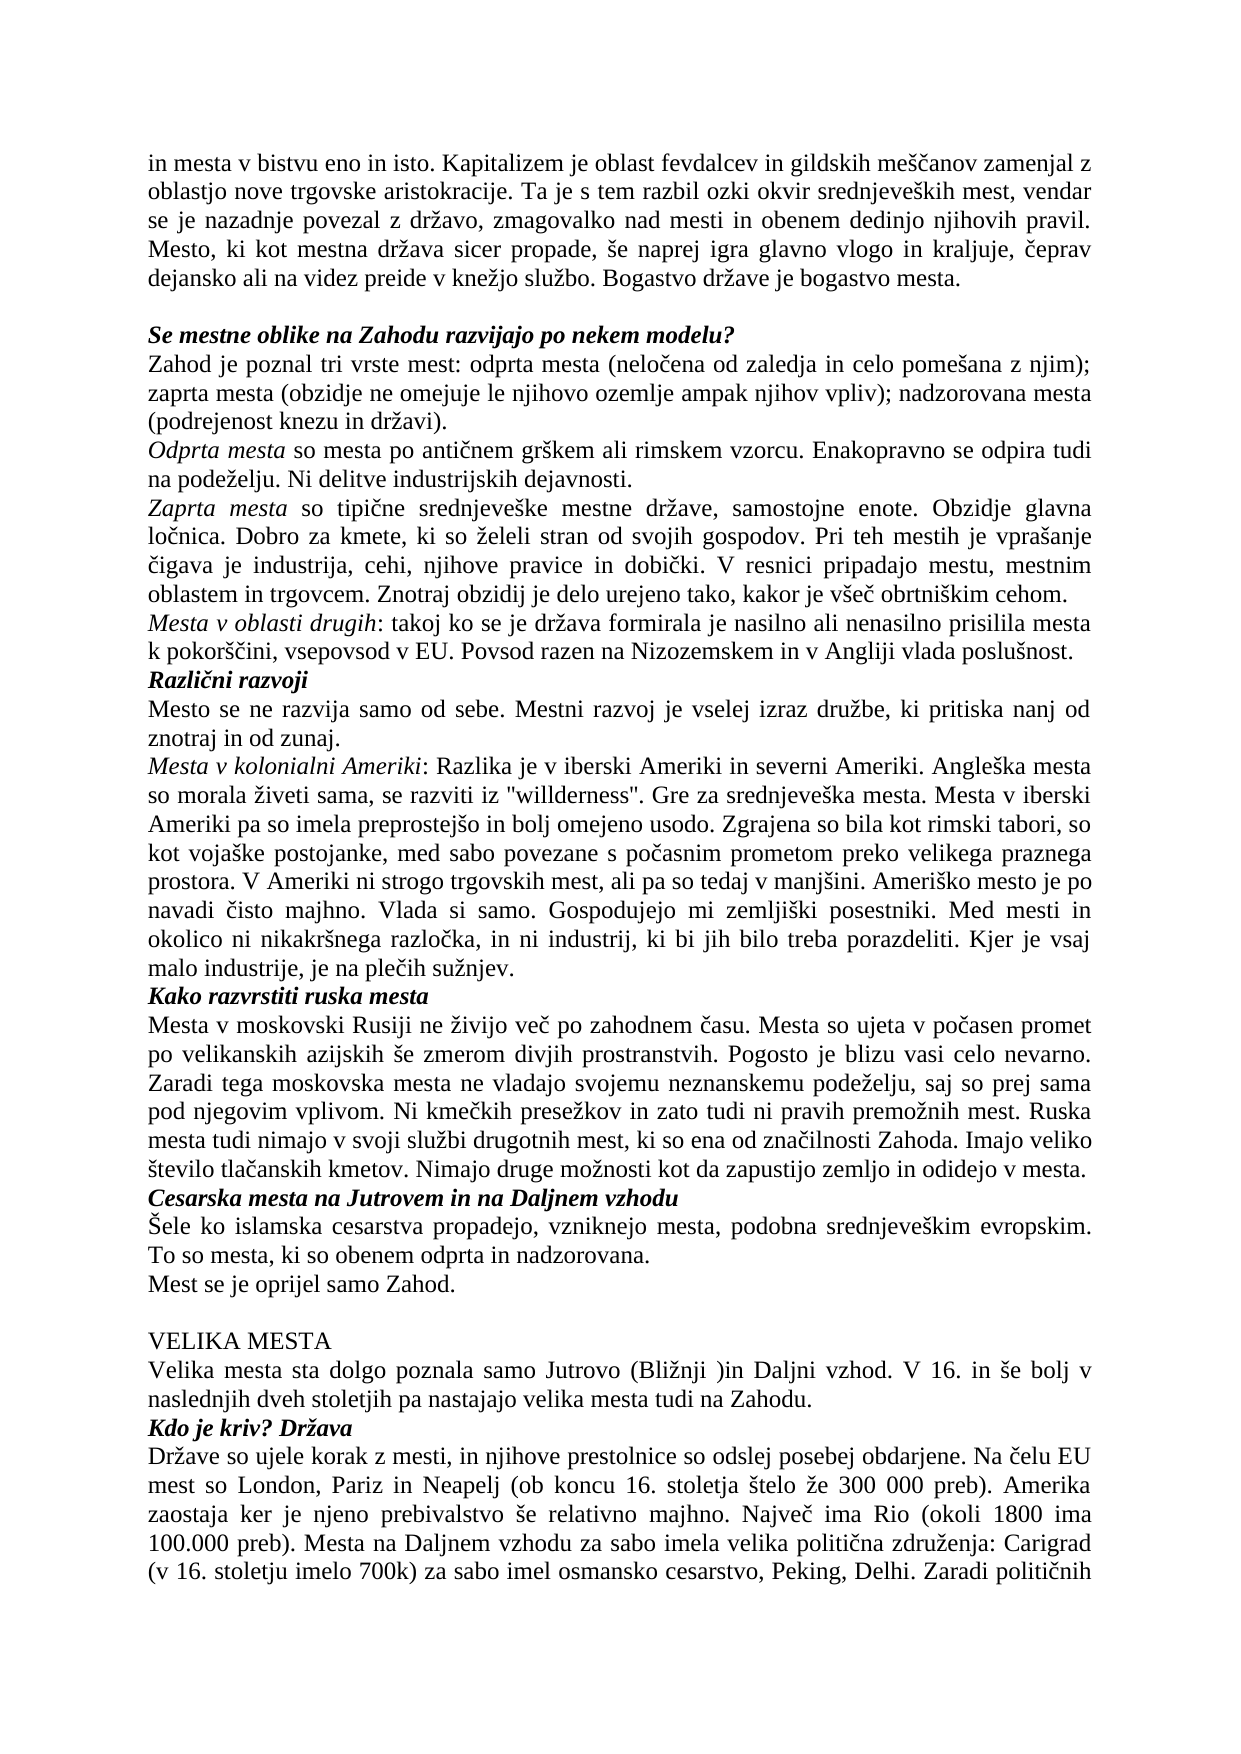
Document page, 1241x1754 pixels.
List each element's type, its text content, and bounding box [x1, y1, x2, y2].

text Odprta mesta so mesta po antičnem grškem ali rimskem vzorcu. Enakopravno se odpira tudi na podeželju. Ni delitve industrijskih dejavnosti. [148, 435, 1093, 493]
text Zahod je poznal tri vrste mest: odprta mesta (neločena od zaledja in celo pomešana z njim); zaprta mesta (obzidje ne omejuje le njihovo ozemlje ampak njihov vpliv); nadzorovana mesta (podrejenost knezu in državi). [148, 349, 1093, 435]
text Kako razvrstiti ruska mesta [148, 981, 1093, 1010]
text Države so ujele korak z mesti, in njihove prestolnice so odslej posebej obdarjene. Na čelu EU mest so London, Pariz in Neapelj (ob koncu 16. stoletja štelo že 300 000 preb). Amerika zaostaja ker je njeno prebivalstvo še relativno majhno. Največ ima Rio (okoli 1800 ima 100.000 preb). Mesta na Daljnem vzhodu za sabo imela velika politična združenja: Carigrad (v 16. stoletju imelo 700k) za sabo imel osmansko cesarstvo, Peking, Delhi. Zaradi političnih [148, 1441, 1093, 1585]
text Mest se je oprijel samo Zahod. [148, 1269, 1093, 1298]
text Mesto se ne razvija samo od sebe. Mestni razvoj je vselej izraz družbe, ki pritiska nanj od znotraj in od zunaj. [148, 694, 1093, 751]
text Mesta v kolonialni Ameriki: Razlika je v iberski Ameriki in severni Ameriki. Angleška mesta so morala živeti sama, se razviti iz ''willderness''. Gre za srednjeveška mesta. Mesta v iberski Ameriki pa so imela preprostejšo in bolj omejeno usodo. Zgrajena so bila kot rimski tabori, so kot vojaške postojanke, med sabo povezane s počasnim prometom preko velikega praznega prostora. V Ameriki ni strogo trgovskih mest, ali pa so tedaj v manjšini. Ameriško mesto je po navadi čisto majhno. Vlada si samo. Gospodujejo mi zemljiški posestniki. Med mesti in okolico ni nikakršnega razločka, in ni industrij, ki bi jih bilo treba porazdeliti. Kjer je vsaj malo industrije, je na plečih sužnjev. [148, 751, 1093, 981]
text Mesta v oblasti drugih: takoj ko se je država formirala je nasilno ali nenasilno prisilila mesta k pokorščini, vsepovsod v EU. Povsod razen na Nizozemskem in v Angliji vlada poslušnost. [148, 608, 1093, 665]
text Različni razvoji [148, 665, 1093, 694]
text Zaprta mesta so tipične srednjeveške mestne države, samostojne enote. Obzidje glavna ločnica. Dobro za kmete, ki so želeli stran od svojih gospodov. Pri teh mestih je vprašanje čigava je industrija, cehi, njihove pravice in dobički. V resnici pripadajo mestu, mestnim oblastem in trgovcem. Znotraj obzidij je delo urejeno tako, kakor je všeč obrtniškim cehom. [148, 493, 1093, 608]
text VELIKA MESTA [148, 1326, 1093, 1355]
text Cesarska mesta na Jutrovem in na Daljnem vzhodu [148, 1183, 1093, 1211]
text Velika mesta sta dolgo poznala samo Jutrovo (Bližnji )in Daljni vzhod. V 16. in še bolj v naslednjih dveh stoletjih pa nastajajo velika mesta tudi na Zahodu. [148, 1355, 1093, 1413]
text Kdo je kriv? Država [148, 1413, 1093, 1441]
text Se mestne oblike na Zahodu razvijajo po nekem modelu? [148, 320, 1093, 349]
text Mesta v moskovski Rusiji ne živijo več po zahodnem času. Mesta so ujeta v počasen promet po velikanskih azijskih še zmerom divjih prostranstvih. Pogosto je blizu vasi celo nevarno. Zaradi tega moskovska mesta ne vladajo svojemu neznanskemu podeželju, saj so prej sama pod njegovim vplivom. Ni kmečkih presežkov in zato tudi ni pravih premožnih mest. Ruska mesta tudi nimajo v svoji službi drugotnih mest, ki so ena od značilnosti Zahoda. Imajo veliko število tlačanskih kmetov. Nimajo druge možnosti kot da zapustijo zemljo in odidejo v mesta. [148, 1010, 1093, 1183]
text Šele ko islamska cesarstva propadejo, vzniknejo mesta, podobna srednjeveškim evropskim. To so mesta, ki so obenem odprta in nadzorovana. [148, 1211, 1093, 1269]
text in mesta v bistvu eno in isto. Kapitalizem je oblast fevdalcev in gildskih meščanov zamenjal z oblastjo nove trgovske aristokracije. Ta je s tem razbil ozki okvir srednjeveških mest, vendar se je nazadnje povezal z državo, zmagovalko nad mesti in obenem dedinjo njihovih pravil. Mesto, ki kot mestna država sicer propade, še naprej igra glavno vlogo in kraljuje, čeprav dejansko ali na videz preide v knežjo službo. Bogastvo države je bogastvo mesta. [148, 148, 1093, 291]
